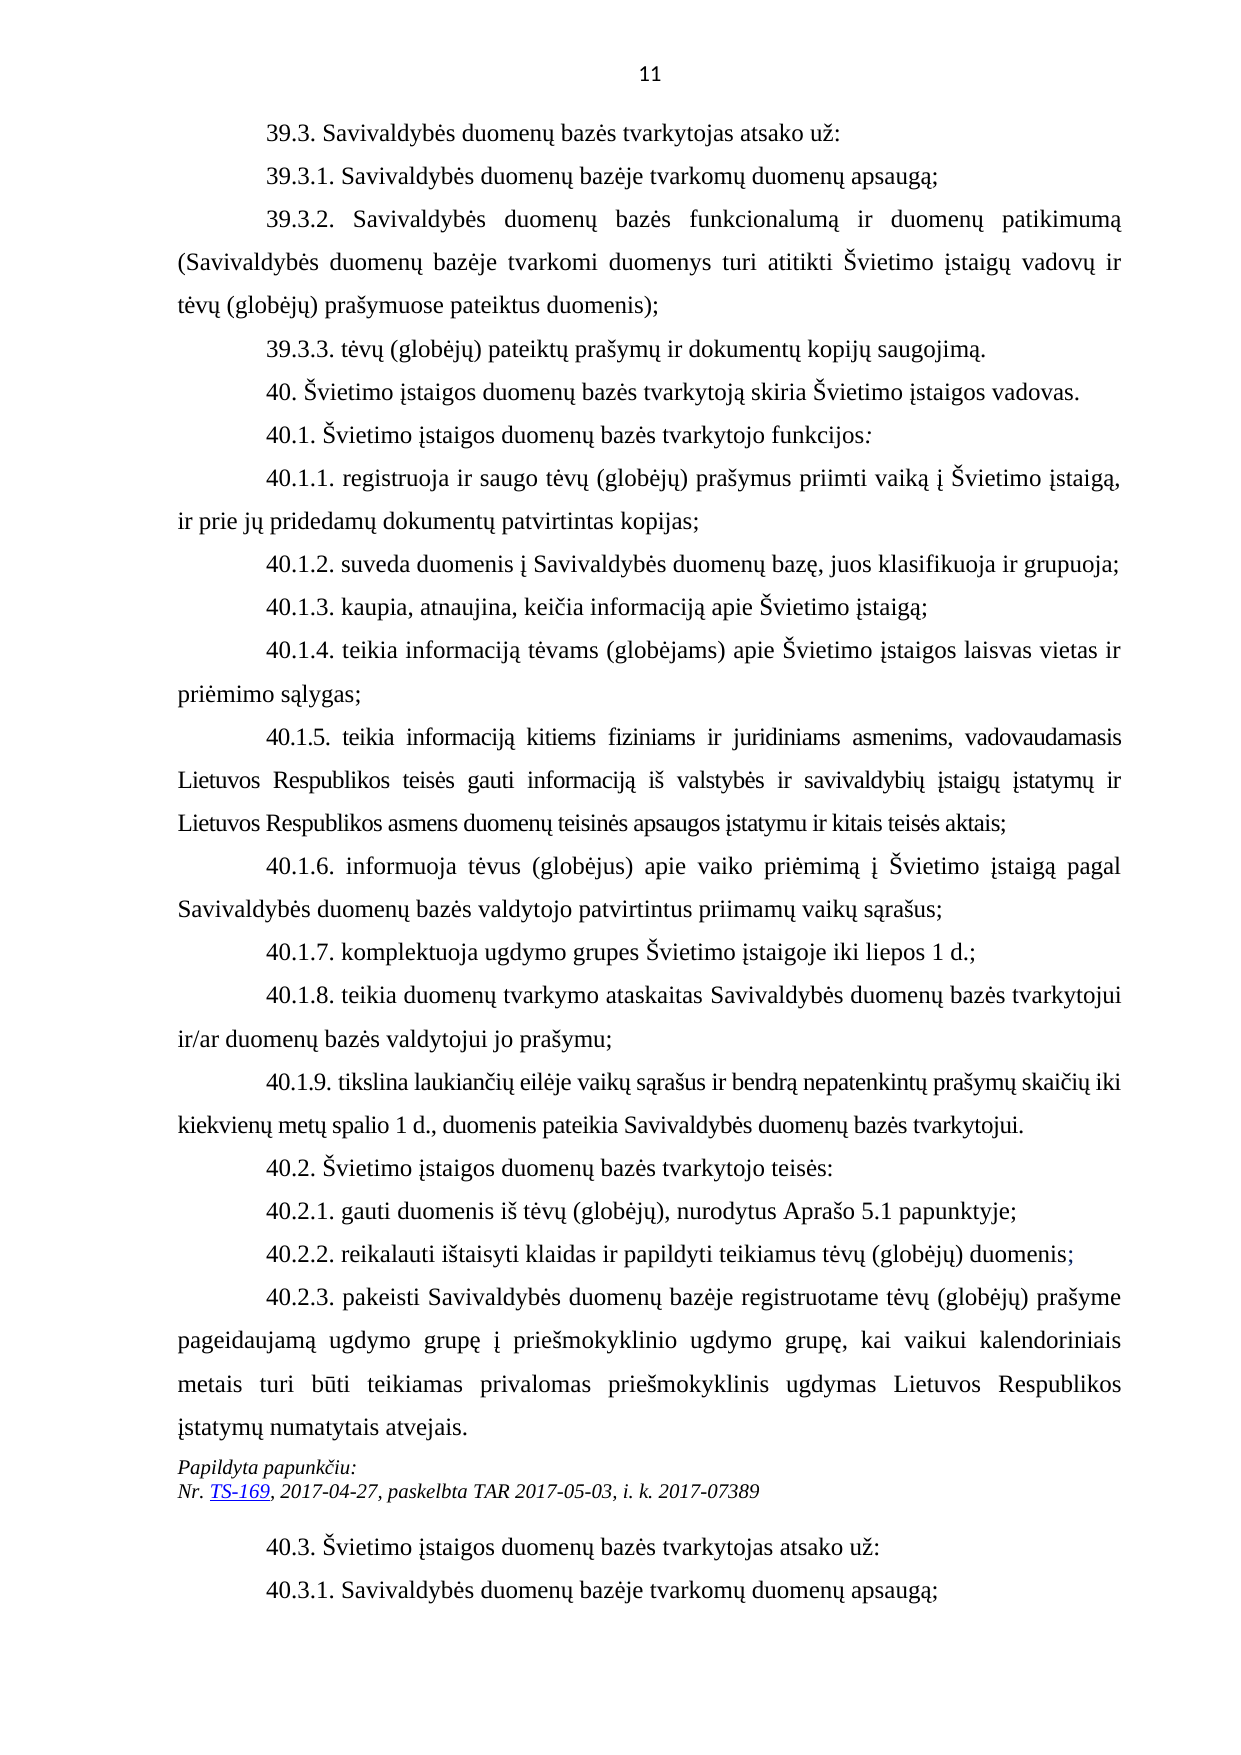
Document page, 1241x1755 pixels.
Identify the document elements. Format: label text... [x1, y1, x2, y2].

text 40.1.2. suveda duomenis į Savivaldybės duomenų bazę, juos klasifikuoja ir grupuoja; [177, 549, 1122, 578]
text 39.3.3. tėvų (globėjų) pateiktų prašymų ir dokumentų kopijų saugojimą. [177, 334, 1122, 362]
text 40. Švietimo įstaigos duomenų bazės tvarkytoją skiria Švietimo įstaigos vadovas. [177, 377, 1122, 406]
text 40.1.5. teikia informaciją kitiems fiziniams ir juridiniams asmenims, vadovaudamasis Lietuvos Respublikos teisės gauti informaciją iš valstybės ir savivaldybių įstaigų įstatymų ir Lietuvos Respublikos asmens duomenų teisinės apsaugos įstatymu ir kitais teisės aktais; [177, 722, 1122, 837]
text 40.1.3. kaupia, atnaujina, keičia informaciją apie Švietimo įstaigą; [177, 592, 1122, 621]
text 40.1.4. teikia informaciją tėvams (globėjams) apie Švietimo įstaigos laisvas vietas ir priėmimo sąlygas; [177, 636, 1122, 707]
text 40.1.9. tikslina laukiančių eilėje vaikų sąrašus ir bendrą nepatenkintų prašymų skaičių iki kiekvienų metų spalio 1 d., duomenis pateikia Savivaldybės duomenų bazės tvarkytojui. [177, 1067, 1122, 1139]
text 40.2.1. gauti duomenis iš tėvų (globėjų), nurodytus Aprašo 5.1 papunktyje; [177, 1196, 1122, 1225]
text 40.2.2. reikalauti ištaisyti klaidas ir papildyti teikiamus tėvų (globėjų) duomenis; [177, 1239, 1122, 1268]
text 40.3.1. Savivaldybės duomenų bazėje tvarkomų duomenų apsaugą; [177, 1575, 1122, 1604]
text 40.1.6. informuoja tėvus (globėjus) apie vaiko priėmimą į Švietimo įstaigą pagal Savivaldybės duomenų bazės valdytojo patvirtintus priimamų vaikų sąrašus; [177, 851, 1122, 923]
text 40.2.3. pakeisti Savivaldybės duomenų bazėje registruotame tėvų (globėjų) prašyme pageidaujamą ugdymo grupę į priešmokyklinio ugdymo grupę, kai vaikui kalendoriniais metais turi būti teikiamas privalomas priešmokyklinis ugdymas Lietuvos Respublikos įstatymų numatytais atvejais. [177, 1282, 1122, 1441]
text 39.3.1. Savivaldybės duomenų bazėje tvarkomų duomenų apsaugą; [177, 161, 1122, 190]
text 39.3. Savivaldybės duomenų bazės tvarkytojas atsako už: [177, 118, 1122, 147]
text 40.1.8. teikia duomenų tvarkymo ataskaitas Savivaldybės duomenų bazės tvarkytojui ir/ar duomenų bazės valdytojui jo prašymu; [177, 981, 1122, 1052]
text 40.1. Švietimo įstaigos duomenų bazės tvarkytojo funkcijos: [177, 420, 1122, 449]
text 40.2. Švietimo įstaigos duomenų bazės tvarkytojo teisės: [177, 1153, 1122, 1182]
text 40.1.1. registruoja ir saugo tėvų (globėjų) prašymus priimti vaiką į Švietimo įstaigą, ir prie jų pridedamų dokumentų patvirtintas kopijas; [177, 463, 1122, 535]
text Nr. TS-169, 2017-04-27, paskelbta TAR 2017-05-03, i. k. 2017-07389 [177, 1479, 1122, 1503]
text 40.1.7. komplektuoja ugdymo grupes Švietimo įstaigoje iki liepos 1 d.; [177, 937, 1122, 966]
text 40.3. Švietimo įstaigos duomenų bazės tvarkytojas atsako už: [177, 1532, 1122, 1561]
text 39.3.2. Savivaldybės duomenų bazės funkcionalumą ir duomenų patikimumą (Savivaldybės duomenų bazėje tvarkomi duomenys turi atitikti Švietimo įstaigų vadovų ir tėvų (globėjų) prašymuose pateiktus duomenis); [177, 204, 1122, 319]
text Papildyta papunkčiu: [177, 1455, 1122, 1479]
